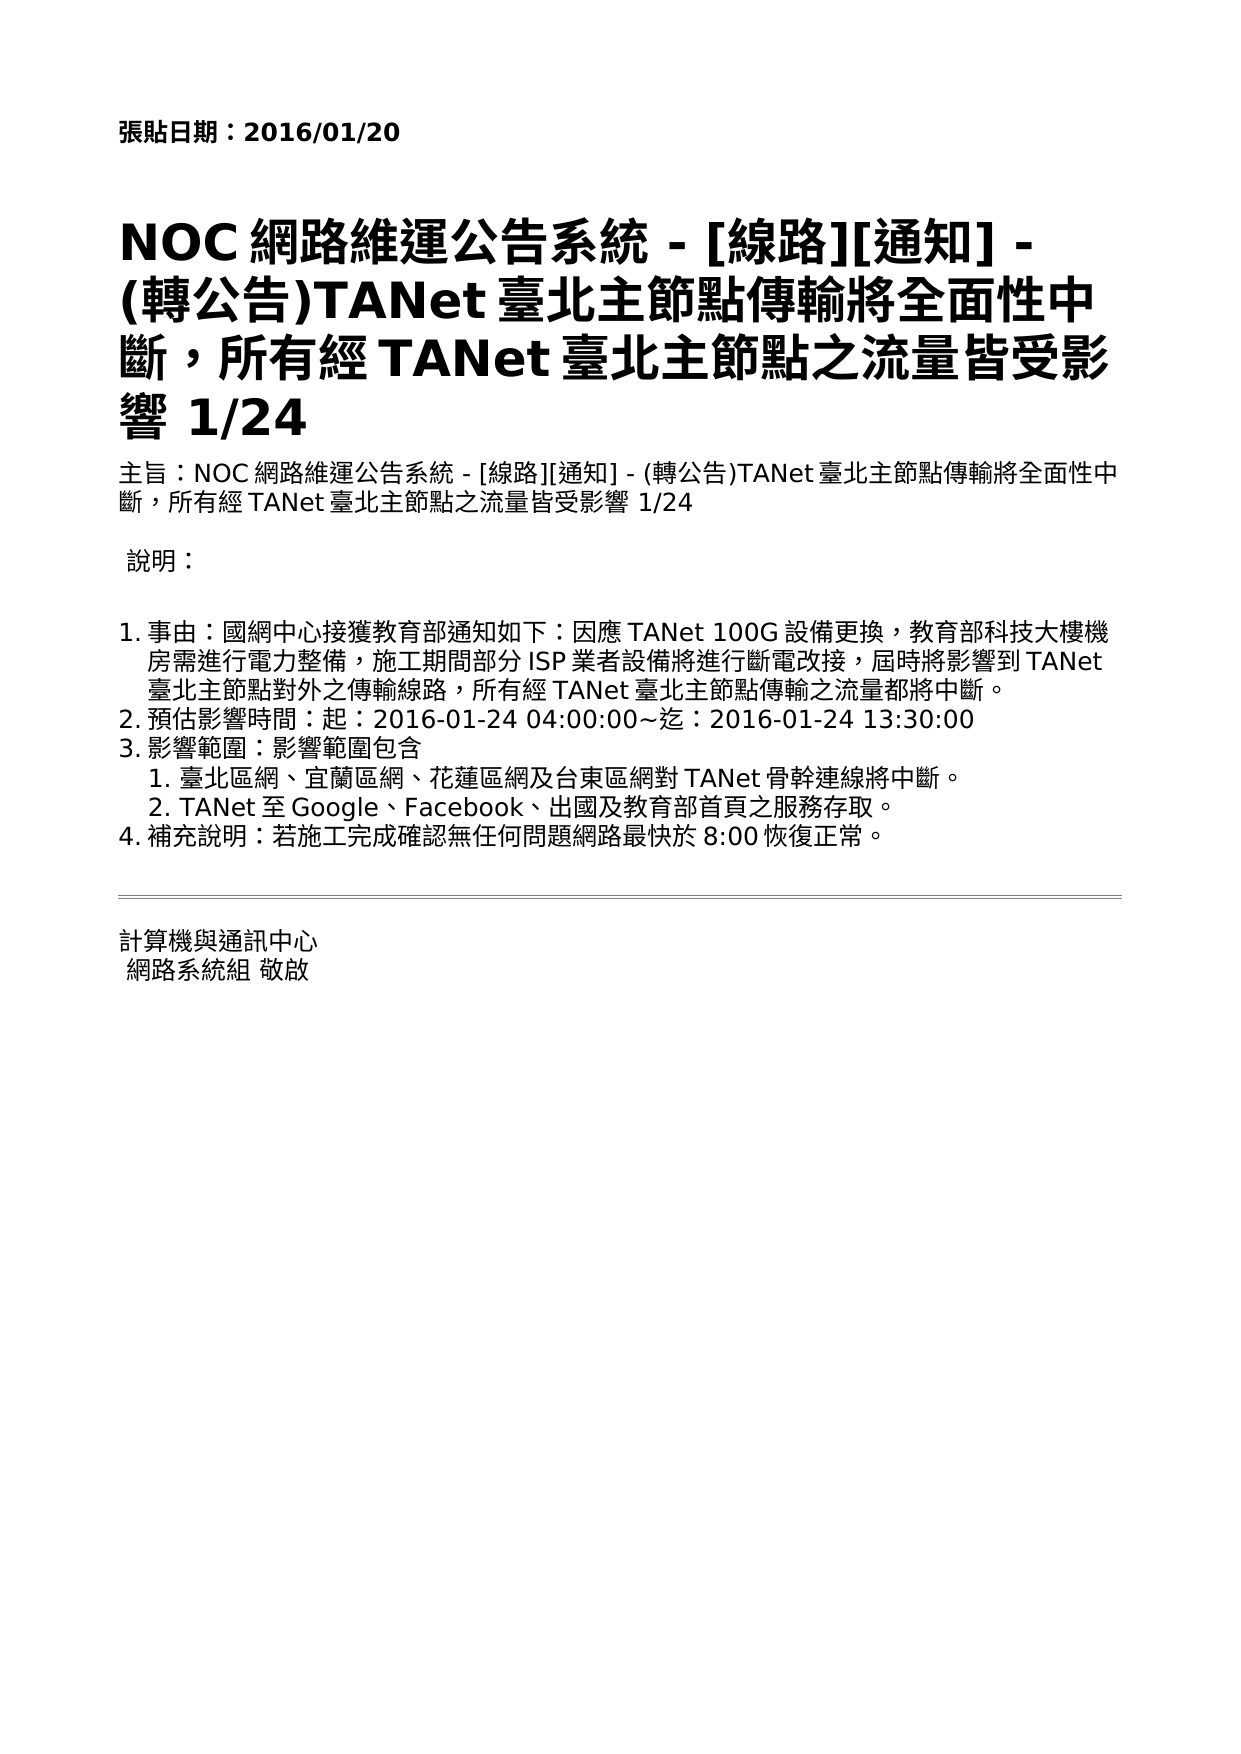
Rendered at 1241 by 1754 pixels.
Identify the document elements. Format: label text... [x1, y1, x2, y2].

list 影響範圍：影響範圍包含 1. 臺北區網、宜蘭區網、花蓮區網及台東區網對TANet骨幹連線將中斷。 2. TANet至Google、Facebook、出國及教育部首頁之服務存取。 [118, 735, 1122, 822]
list 預估影響時間：起：2016-01-24 04:00:00~迄：2016-01-24 13:30:00 [118, 706, 1122, 735]
subtitle NOC網路維運公告系統 - [線路][通知] - (轉公告)TANet臺北主節點傳輸將全面性中斷，所有經TANet臺北主節點之流量皆受影響 1/24 [118, 214, 1122, 447]
text 張貼日期：2016/01/20 [118, 118, 1122, 176]
list 補充說明：若施工完成確認無任何問題網路最快於8:00恢復正常。 [118, 822, 1122, 851]
text 主旨：NOC網路維運公告系統 - [線路][通知] - (轉公告)TANet臺北主節點傳輸將全面性中斷，所有經TANet臺北主節點之流量皆受影響 1/24 說明： [118, 459, 1122, 576]
list 事由：國網中心接獲教育部通知如下：因應TANet 100G設備更換，教育部科技大樓機房需進行電力整備，施工期間部分ISP業者設備將進行斷電改接，屆時將影響到TANet臺北主節點對外之傳輸線路，所有經TANet臺北主節點傳輸之流量都將中斷。 [118, 618, 1122, 706]
text 計算機與通訊中心 網路系統組 敬啟 [118, 927, 1122, 986]
